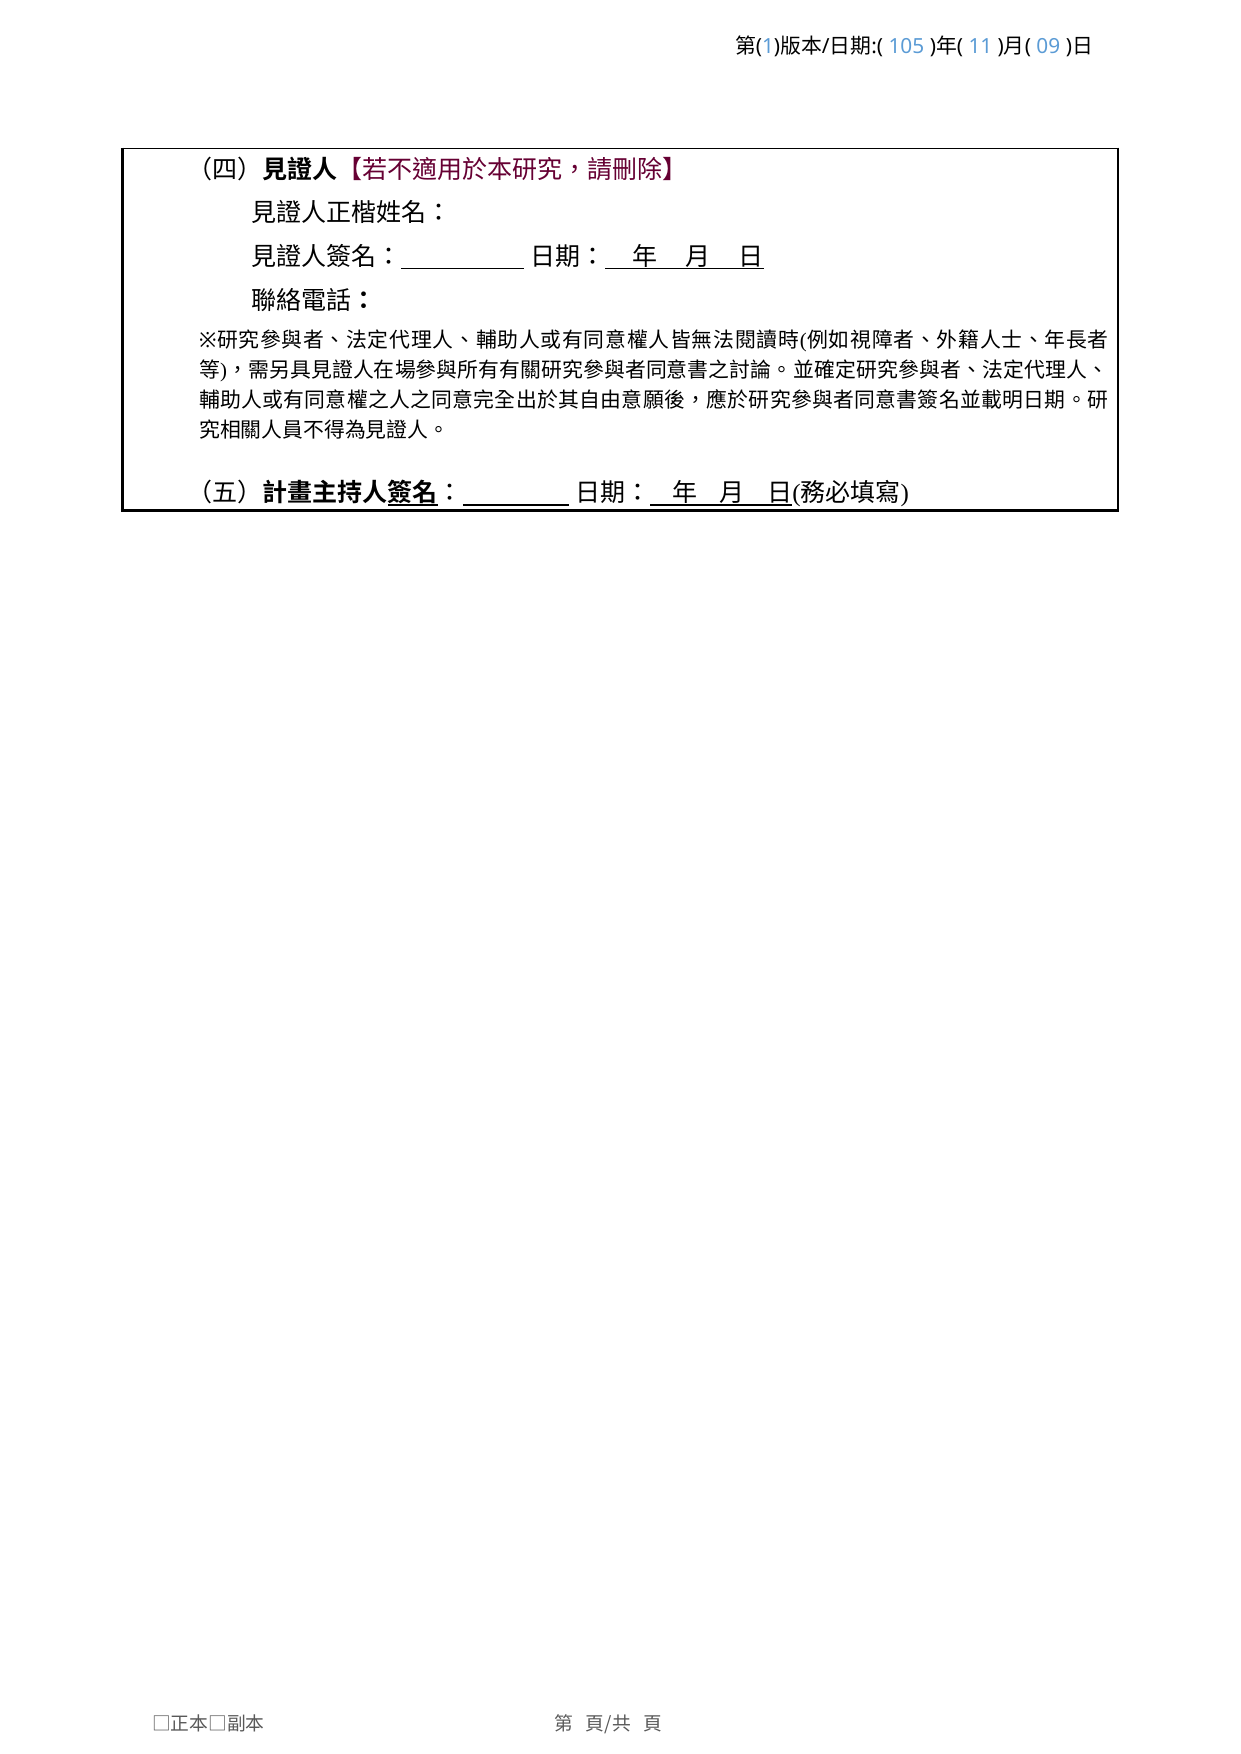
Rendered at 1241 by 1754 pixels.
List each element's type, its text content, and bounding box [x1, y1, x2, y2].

table_cell 簽名欄 解說同意書人(本計畫中擔任之職稱計畫主持人共同/協同主持人研究助理 .) 本人已詳細解釋說明本研究計畫的內容，及參與本研究可能產生的風險與效益，並已回答研究參與者之疑問。 解說人員簽名： 日期： 年 月 日(務必填寫) 研究參與者 經由說明後本人已詳細瞭解上述研究計畫內容，及可能產生的風險與效益，有關本研究計畫的疑問，亦獲得詳細解釋。本人同意、自願參與此研究，且將持有同意書副本。 研究參與者簽名： 日期： 年 月 日(務必填寫) 聯絡電話： 研究參與者為無行為能力(未滿七歲之未成年人者或受監護宣告之人)，由法定代理人為之；受監護宣告之人，由監護人擔任其法定代理人。【若不適用於本研究，請刪除】 限制行為能力人(滿7歲以上未滿20歲之未成年人)，需研究參與者本人與其法定代理人共同簽署同意。年滿7歲以上未滿12歲的研究參與者：須另加一份兒童注音版同意書，取得其同意。【若不適用於本研究，請刪除】 法定代理人正楷姓名：【若不適用於本研究，請刪除】 與研究參與者關係： 法定代理人簽名： 日期： 年 月 日 聯絡電話： 輔助人或有同意權人【若不適用於本研究，請刪除】 若您不是研究參與者本人或其法定代理人，但因事實需要，本同意書由您代簽，請註明原因 代簽原因： 輔助人或有同意權人正楷姓名： 與研究參與者關係： 輔助人或有同意權人簽名： 日期： 年 月 日 聯絡電話： ※研究參與者因精神障礙或其他心智缺陷，致其為意思表示或受意思表示或辨識其意思表示效果之能力顯有不足，而受法院之輔助宣告者，應得輔助人之同意。 ※研究參與者雖非無行為能力或限制行為能力者，但因意識混亂或精神與智能障礙而無法進行有效溝通和判斷時，由有同意權之人為之，如配偶及同居之親屬。 見證人【若不適用於本研究，請刪除】 見證人正楷姓名： 見證人簽名： 日期： 年 月 日 聯絡電話： ※研究參與者、法定代理人、輔助人或有同意權人皆無法閱讀時(例如視障者、外籍人士、年長者等)，需另具見證人在場參與所有有關研究參與者同意書之討論。並確定研究參與者、法定代理人、輔助人或有同意權之人之同意完全出於其自由意願後，應於研究參與者同意書簽名並載明日期。研究相關人員不得為見證人。 計畫主持人簽名： 日期： 年 月 日(務必填寫) [124, 149, 1117, 509]
